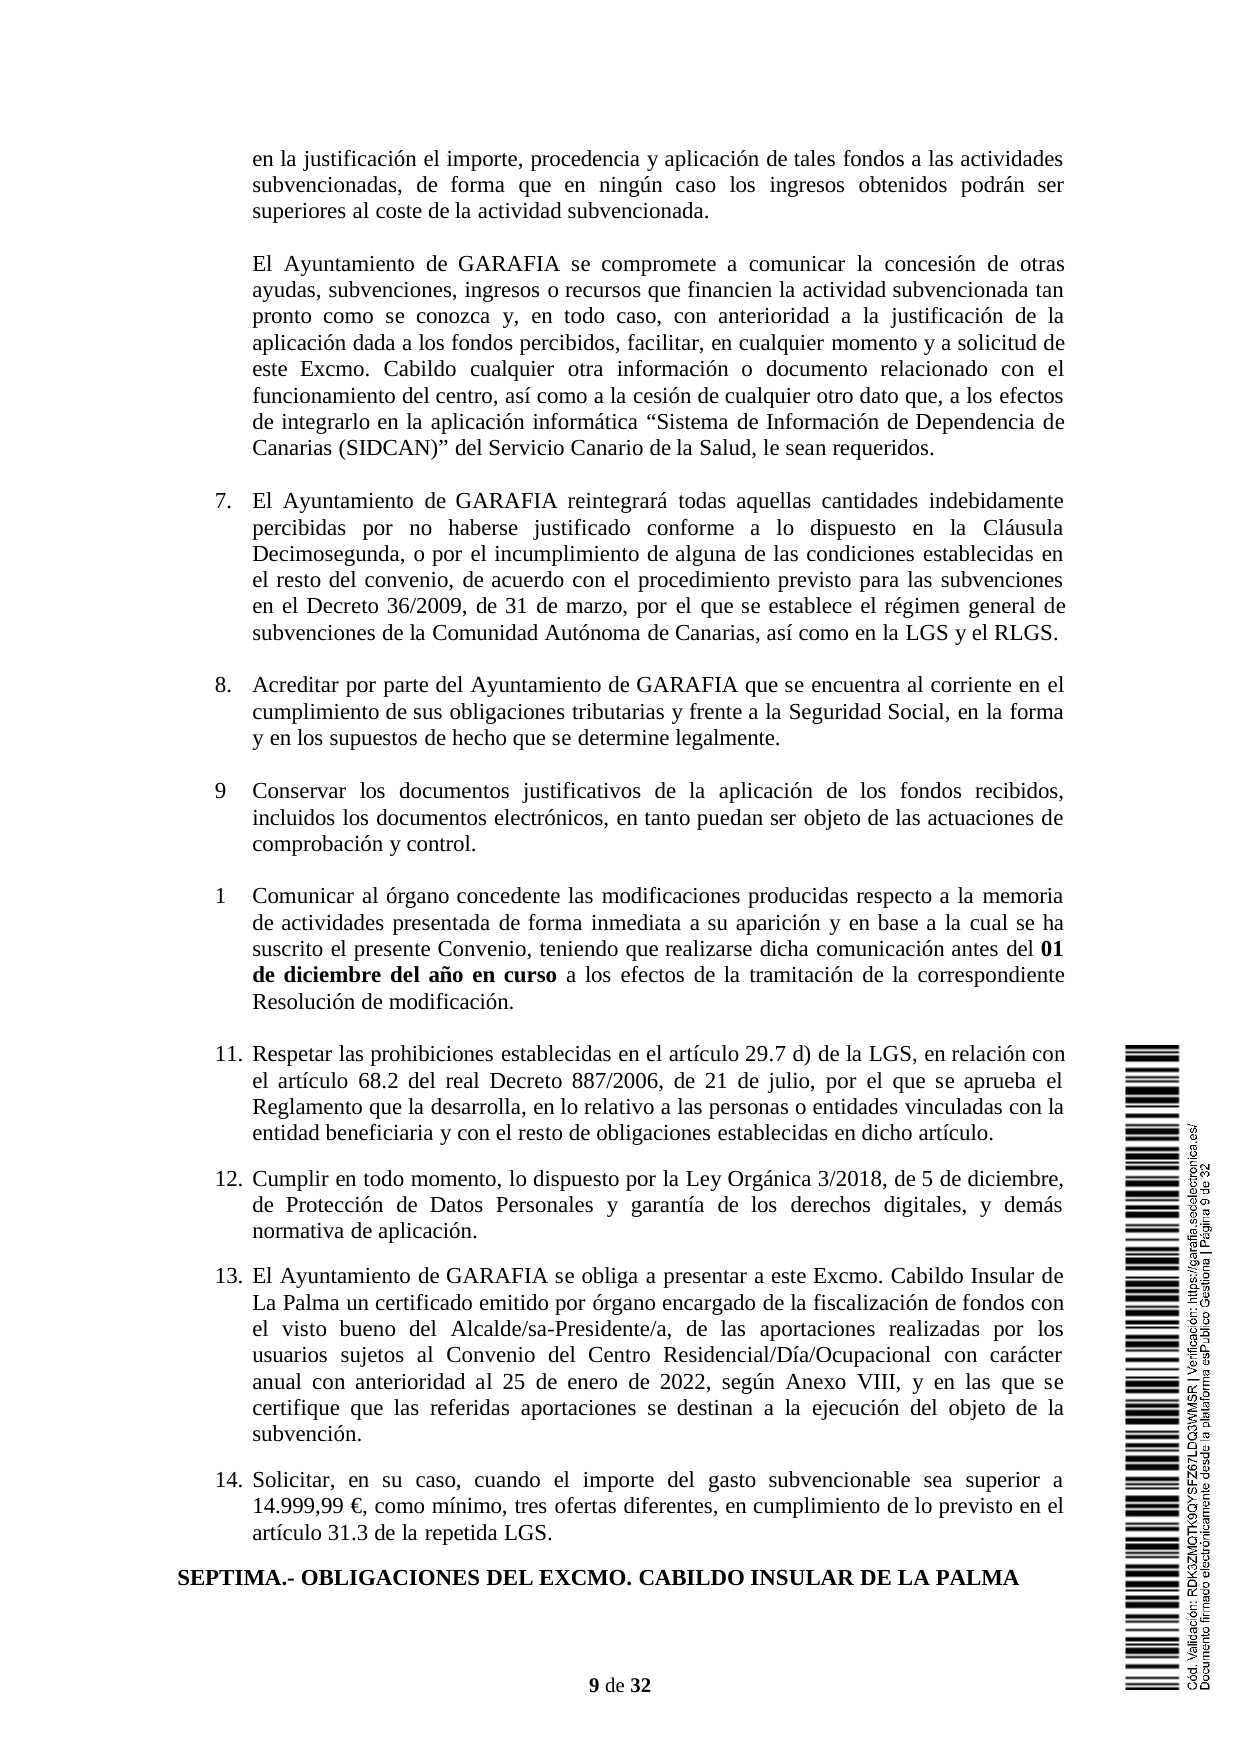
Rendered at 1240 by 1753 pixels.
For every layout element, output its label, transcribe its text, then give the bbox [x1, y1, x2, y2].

text La Palma un certificado emitido por órgano encargado de la fiscalización de fondos con [252, 1290, 1088, 1315]
text 4. Solicitar, en su caso, cuando el importe del gasto subvencionable sea superior a [226, 1467, 1087, 1492]
text El Ayuntamiento de GARAFIA se compromete a comunicar la concesión de otras [252, 251, 1088, 276]
text Canarias (SIDCAN)” del Servicio Canario de la Salud, le sean requeridos. [252, 435, 1088, 461]
text 9 [214, 778, 251, 803]
text 3. El Ayuntamiento de GARAFIA se obliga a presentar a este Excmo. Cabildo Insular de [226, 1263, 1088, 1289]
text 1 [252, 1493, 263, 1518]
text . Acreditar por parte del Ayuntamiento de GARAFIA que se encuentra al corriente en el [226, 673, 1088, 698]
text el resto del convenio, de acuerdo con el procedimiento previsto para las subvenciones [252, 567, 1088, 592]
text el artículo 68.2 del real Decreto 887/2006, de 21 de julio, por el que se aprueba el [252, 1068, 1088, 1093]
text 1 [214, 1263, 226, 1289]
text en el Decreto 36/2009, de 31 de marzo, por el que se establece el régimen general de [252, 593, 1088, 619]
text en la justificación el importe, procedencia y aplicación de tales fondos a las actividades [252, 146, 1088, 171]
text 1 [214, 883, 251, 909]
text cumplimiento de sus obligaciones tributarias y frente a la Seguridad Social, en la forma [252, 699, 1088, 724]
text 7 [214, 488, 226, 513]
text de actividades presentada de forma inmediata a su aparición y en base a la cual se ha [252, 910, 1088, 935]
text superiores al coste de la actividad subvencionada. [252, 198, 1088, 224]
text artículo 31.3 de la repetida LGS. [252, 1519, 577, 1545]
text ayudas, subvenciones, ingresos o recursos que financien la actividad subvencionada tan [252, 277, 1088, 303]
text 1 [214, 1042, 226, 1067]
text 1 [214, 1166, 226, 1191]
text Decimosegunda, o por el incumplimiento de alguna de las condiciones establecidas en [252, 541, 1088, 566]
text 9 [589, 1674, 605, 1698]
text el visto bueno del Alcalde/sa-Presidente/a, de las aportaciones realizadas por los [252, 1316, 1088, 1341]
text 1. Respetar las prohibiciones establecidas en el artículo 29.7 d) de la LGS, en relación con [226, 1042, 1088, 1067]
text 2. Cumplir en todo momento, lo dispuesto por la Ley Orgánica 3/2018, de 5 de diciembre, [226, 1166, 1087, 1191]
text y en los supuestos de hecho que se determine legalmente. [252, 726, 1088, 751]
text de integrarlo en la aplicación informática “Sistema de Información de Dependencia de [252, 409, 1088, 434]
text subvencionadas, de forma que en ningún caso los ingresos obtenidos podrán ser [252, 172, 1088, 197]
text anual con anterioridad al 25 de enero de 2022, según Anexo VIII, y en las que se [252, 1369, 1088, 1394]
text pronto como se conozca y, en todo caso, con anterioridad a la justificación de la [252, 303, 1088, 329]
text 4.999,99 €, como mínimo, tres ofertas diferentes, en cumplimiento de lo previsto en el [263, 1493, 1088, 1518]
text de Protección de Datos Personales y garantía de los derechos digitales, y demás [252, 1192, 1087, 1217]
text subvención. [252, 1421, 1088, 1447]
text percibidas por no haberse justificado conforme a lo dispuesto en la Cláusula [252, 514, 1088, 540]
text de 32 [605, 1674, 676, 1698]
text Reglamento que la desarrolla, en lo relativo a las personas o entidades vinculadas con la [252, 1094, 1088, 1120]
text aplicación dada a los fondos percibidos, facilitar, en cualquier momento y a solicitud de [252, 330, 1088, 355]
text de diciembre del año en curso a los efectos de la tramitación de la correspondiente [252, 962, 1088, 988]
text usuarios sujetos al Convenio del Centro Residencial/Día/Ocupacional con carácter [252, 1342, 1088, 1368]
text 1 [214, 1467, 226, 1492]
text . El Ayuntamiento de GARAFIA reintegrará todas aquellas cantidades indebidamente [226, 488, 1088, 513]
text funcionamiento del centro, así como a la cesión de cualquier otro dato que, a los efectos [252, 383, 1088, 408]
text normativa de aplicación. [252, 1218, 1087, 1244]
text Resolución de modificación. [252, 989, 1088, 1014]
text este Excmo. Cabildo cualquier otra información o documento relacionado con el [252, 356, 1088, 382]
text SEPTIMA.- OBLIGACIONES DEL EXCMO. CABILDO INSULAR DE LA PALMA [177, 1565, 1044, 1591]
text . Conservar los documentos justificativos de la aplicación de los fondos recibidos, [251, 778, 1088, 803]
text certifique que las referidas aportaciones se destinan a la ejecución del objeto de la [252, 1395, 1088, 1421]
text subvenciones de la Comunidad Autónoma de Canarias, así como en la LGS y el RLGS. [252, 620, 1088, 645]
text suscrito el presente Convenio, teniendo que realizarse dicha comunicación antes del 01 [252, 936, 1088, 961]
text 8 [214, 673, 226, 698]
text entidad beneficiaria y con el resto de obligaciones establecidas en dicho artículo. [252, 1120, 1088, 1146]
text incluidos los documentos electrónicos, en tanto puedan ser objeto de las actuaciones de [252, 804, 1088, 830]
text 0. Comunicar al órgano concedente las modificaciones producidas respecto a la memoria [251, 883, 1088, 909]
text comprobación y control. [252, 831, 1088, 856]
